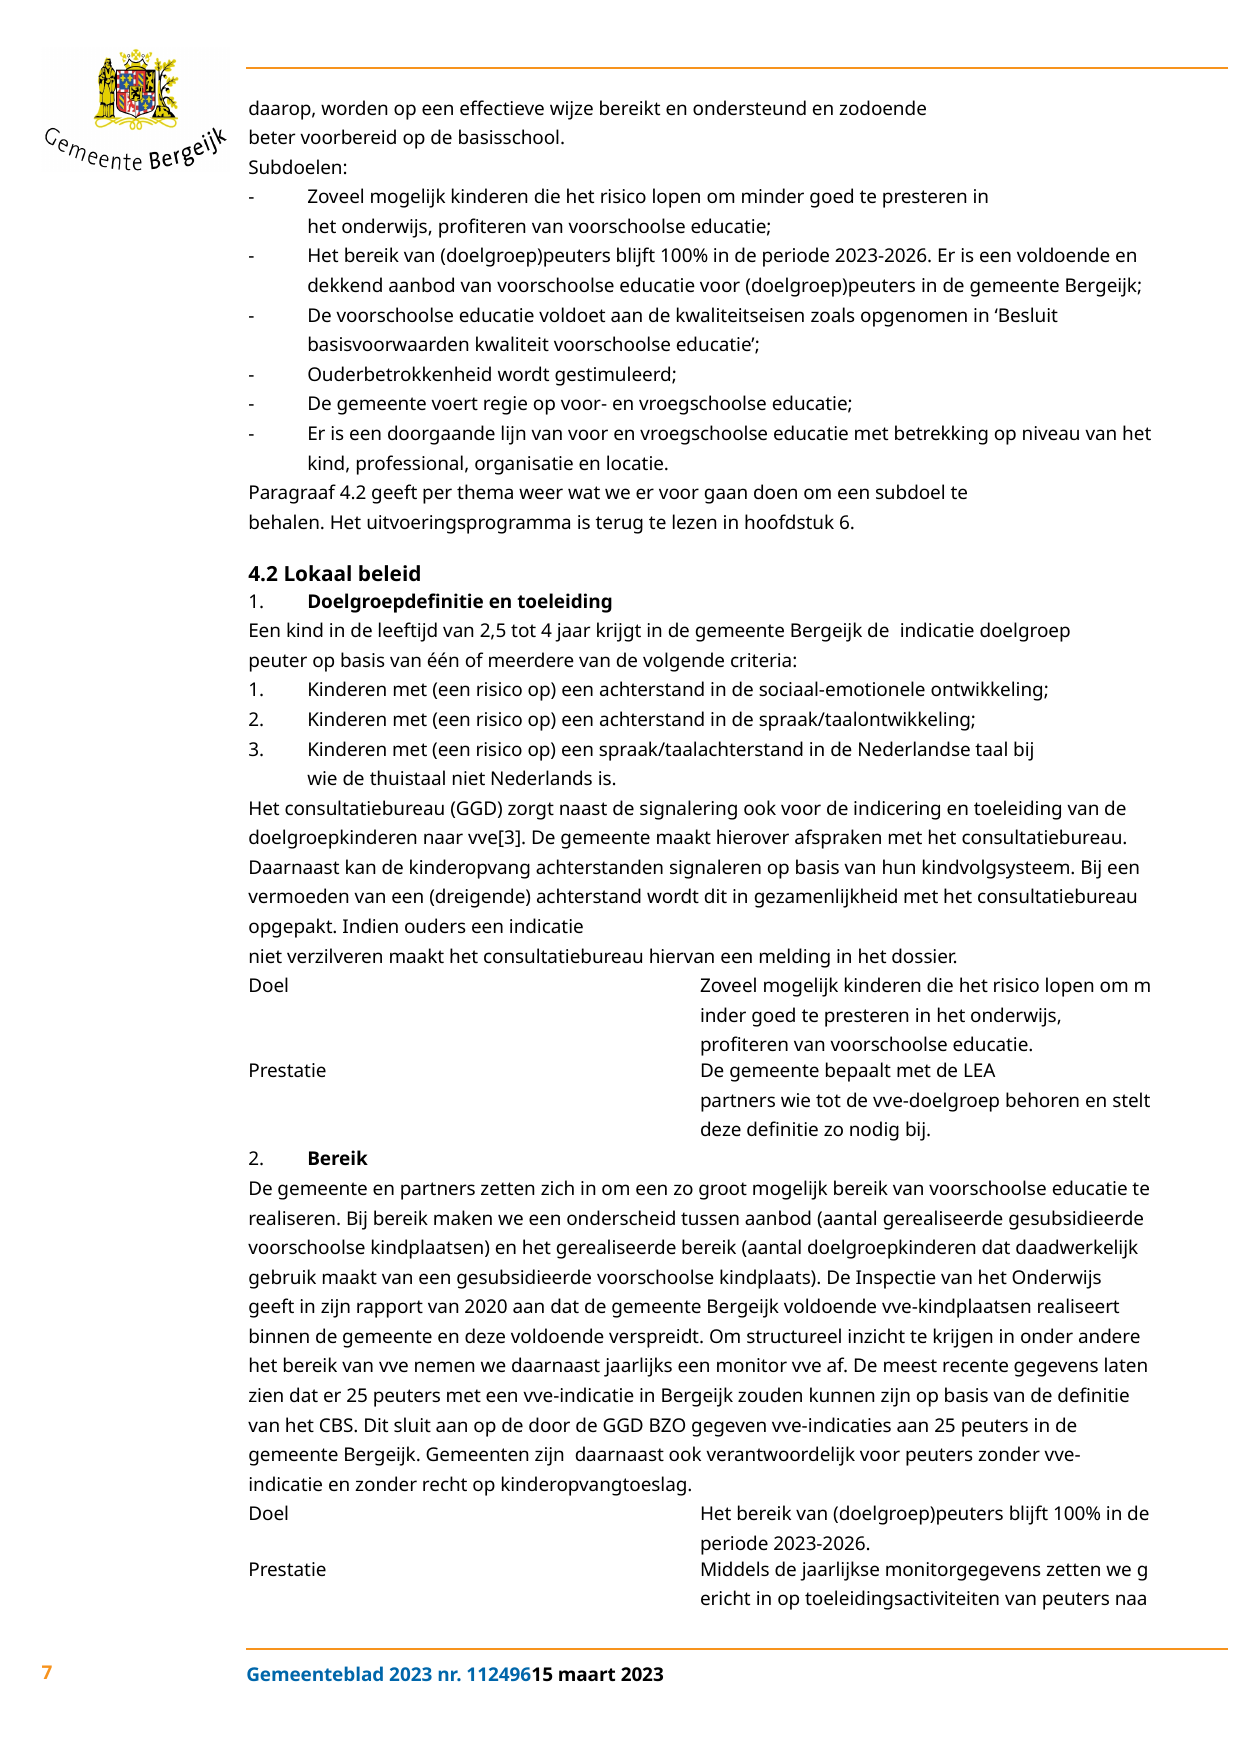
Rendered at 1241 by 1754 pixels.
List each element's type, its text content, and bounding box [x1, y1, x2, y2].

table_cell De gemeente bepaalt met de LEA partners wie tot de vve-doelgroep behoren en stelt deze definitie zo nodig bij. [700, 1058, 1152, 1142]
text Subdoelen: [248, 154, 1152, 180]
list De gemeente voert regie op voor- en vroegschoolse educatie; [248, 391, 1152, 416]
text Het consultatiebureau (GGD) zorgt naast de signalering ook voor de indicering en toeleiding van de doelgroepkinderen naar vve[3]. De gemeente maakt hierover afspraken met het consultatiebureau. Daarnaast kan de kinderopvang achterstanden signaleren op basis van hun kindvolgsysteem. Bij een vermoeden van een (dreigende) achterstand wordt dit in gezamenlijkheid met het consultatiebureau opgepakt. Indien ouders een indicatie niet verzilveren maakt het consultatiebureau hiervan een melding in het dossier. [248, 795, 1152, 968]
list Kinderen met (een risico op) een achterstand in de sociaal-emotionele ontwikkeling; [248, 677, 1152, 702]
list Kinderen met (een risico op) een spraak/taalachterstand in de Nederlandse taal bij wie de thuistaal niet Nederlands is. [248, 736, 1152, 791]
list Bereik [248, 1146, 1152, 1171]
list Er is een doorgaande lijn van voor en vroegschoolse educatie met betrekking op niveau van het kind, professional, organisatie en locatie. [248, 420, 1152, 476]
table_cell Prestatie [248, 1556, 700, 1611]
table_header Doel [248, 1501, 700, 1556]
text 4.2 Lokaal beleid [248, 559, 1152, 588]
text De gemeente en partners zetten zich in om een zo groot mogelijk bereik van voorschoolse educatie te realiseren. Bij bereik maken we een onderscheid tussen aanbod (aantal gerealiseerde gesubsidieerde voorschoolse kindplaatsen) en het gerealiseerde bereik (aantal doelgroepkinderen dat daadwerkelijk gebruik maakt van een gesubsidieerde voorschoolse kindplaats). De Inspectie van het Onderwijs geeft in zijn rapport van 2020 aan dat de gemeente Bergeijk voldoende vve-kindplaatsen realiseert binnen de gemeente en deze voldoende verspreidt. Om structureel inzicht te krijgen in onder andere het bereik van vve nemen we daarnaast jaarlijks een monitor vve af. De meest recente gegevens laten zien dat er 25 peuters met een vve-indicatie in Bergeijk zouden kunnen zijn op basis van de definitie van het CBS. Dit sluit aan op de door de GGD BZO gegeven vve-indicaties aan 25 peuters in de gemeente Bergeijk. Gemeenten zijn daarnaast ook verantwoordelijk voor peuters zonder vve-indicatie en zonder recht op kinderopvangtoeslag. [248, 1175, 1152, 1497]
table_cell Prestatie [248, 1058, 700, 1142]
text Een kind in de leeftijd van 2,5 tot 4 jaar krijgt in de gemeente Bergeijk de indicatie doelgroep peuter op basis van één of meerdere van de volgende criteria: [248, 617, 1152, 673]
table_header Doel [248, 973, 700, 1057]
text daarop, worden op een effectieve wijze bereikt en ondersteund en zodoende beter voorbereid op de basisschool. [248, 95, 1152, 150]
table_header Zoveel mogelijk kinderen die het risico lopen om minder goed te presteren in het onderwijs, profiteren van voorschoolse educatie. [700, 973, 1152, 1057]
list Kinderen met (een risico op) een achterstand in de spraak/taalontwikkeling; [248, 706, 1152, 732]
list De voorschoolse educatie voldoet aan de kwaliteitseisen zoals opgenomen in ‘Besluit basisvoorwaarden kwaliteit voorschoolse educatie’; [248, 302, 1152, 357]
table_cell Middels de jaarlijkse monitorgegevens zetten we gericht in op toeleidingsactiviteiten van peuters naa [700, 1556, 1152, 1611]
list Doelgroepdefinitie en toeleiding [248, 588, 1152, 613]
picture [41, 47, 231, 172]
list Ouderbetrokkenheid wordt gestimuleerd; [248, 361, 1152, 387]
text Paragraaf 4.2 geeft per thema weer wat we er voor gaan doen om een subdoel te behalen. Het uitvoeringsprogramma is terug te lezen in hoofdstuk 6. [248, 479, 1152, 535]
list Zoveel mogelijk kinderen die het risico lopen om minder goed te presteren in het onderwijs, profiteren van voorschoolse educatie; [248, 183, 1152, 239]
table_header Het bereik van (doelgroep)peuters blijft 100% in de periode 2023-2026. [700, 1501, 1152, 1556]
list Het bereik van (doelgroep)peuters blijft 100% in de periode 2023-2026. Er is een voldoende en dekkend aanbod van voorschoolse educatie voor (doelgroep)peuters in de gemeente Bergeijk; [248, 243, 1152, 298]
